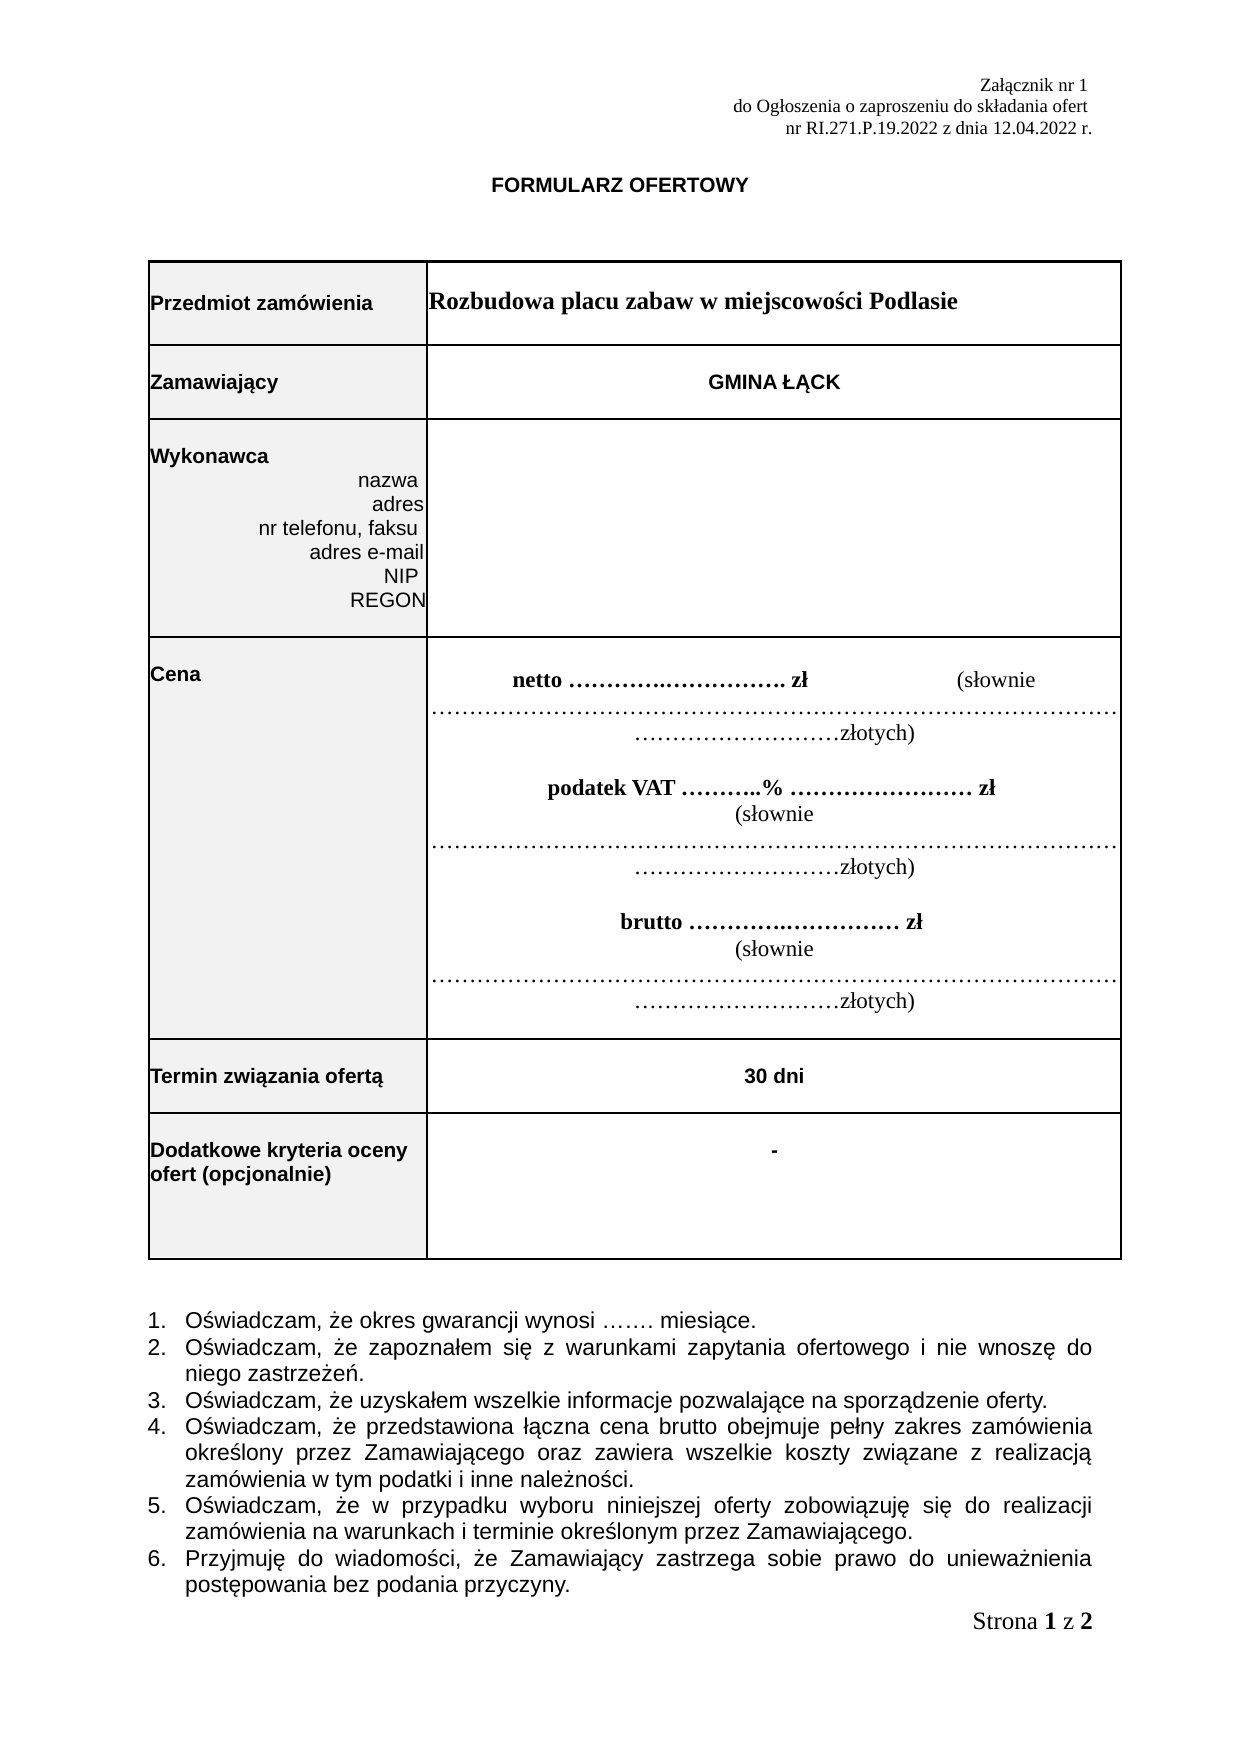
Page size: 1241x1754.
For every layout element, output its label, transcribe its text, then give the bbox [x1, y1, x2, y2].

table_header Rozbudowa placu zabaw w miejscowości Podlasie [428, 263, 1120, 344]
table_cell - [428, 1114, 1120, 1257]
list Oświadczam, że zapoznałem się z warunkami zapytania ofertowego i nie wnoszę do niego zastrzeżeń. [147, 1334, 1093, 1387]
table_cell GMINA ŁĄCK [428, 346, 1120, 418]
table_header Przedmiot zamówienia [150, 263, 426, 344]
list Oświadczam, że uzyskałem wszelkie informacje pozwalające na sporządzenie oferty. [147, 1387, 1093, 1413]
table_cell Zamawiający [150, 346, 426, 418]
table_cell Cena [150, 638, 426, 1038]
table_cell netto ………….……………. zł (słownie ………………………………………………………………………………………………………złotych) podatek VAT ………..% …………………… zł (słownie ………………………………………………………………………………………………………złotych) brutto ………….…………… zł (słownie ………………………………………………………………………………………………………złotych) [428, 638, 1120, 1038]
list Przyjmuję do wiadomości, że Zamawiający zastrzega sobie prawo do unieważnienia postępowania bez podania przyczyny. [147, 1545, 1093, 1597]
list Oświadczam, że okres gwarancji wynosi ……. miesiące. [147, 1307, 1093, 1334]
table_cell Termin związania ofertą [150, 1040, 426, 1112]
list Oświadczam, że w przypadku wyboru niniejszej oferty zobowiązuję się do realizacji zamówienia na warunkach i terminie określonym przez Zamawiającego. [147, 1492, 1093, 1545]
text FORMULARZ OFERTOWY [148, 173, 1093, 197]
list Oświadczam, że przedstawiona łączna cena brutto obejmuje pełny zakres zamówienia określony przez Zamawiającego oraz zawiera wszelkie koszty związane z realizacją zamówienia w tym podatki i inne należności. [147, 1413, 1093, 1492]
table_cell 30 dni [428, 1040, 1120, 1112]
table_cell Dodatkowe kryteria oceny ofert (opcjonalnie) [150, 1114, 426, 1257]
table_cell Wykonawca nazwa adres nr telefonu, faksu adres e-mail NIP REGON [150, 420, 426, 636]
table_cell [428, 420, 1120, 636]
